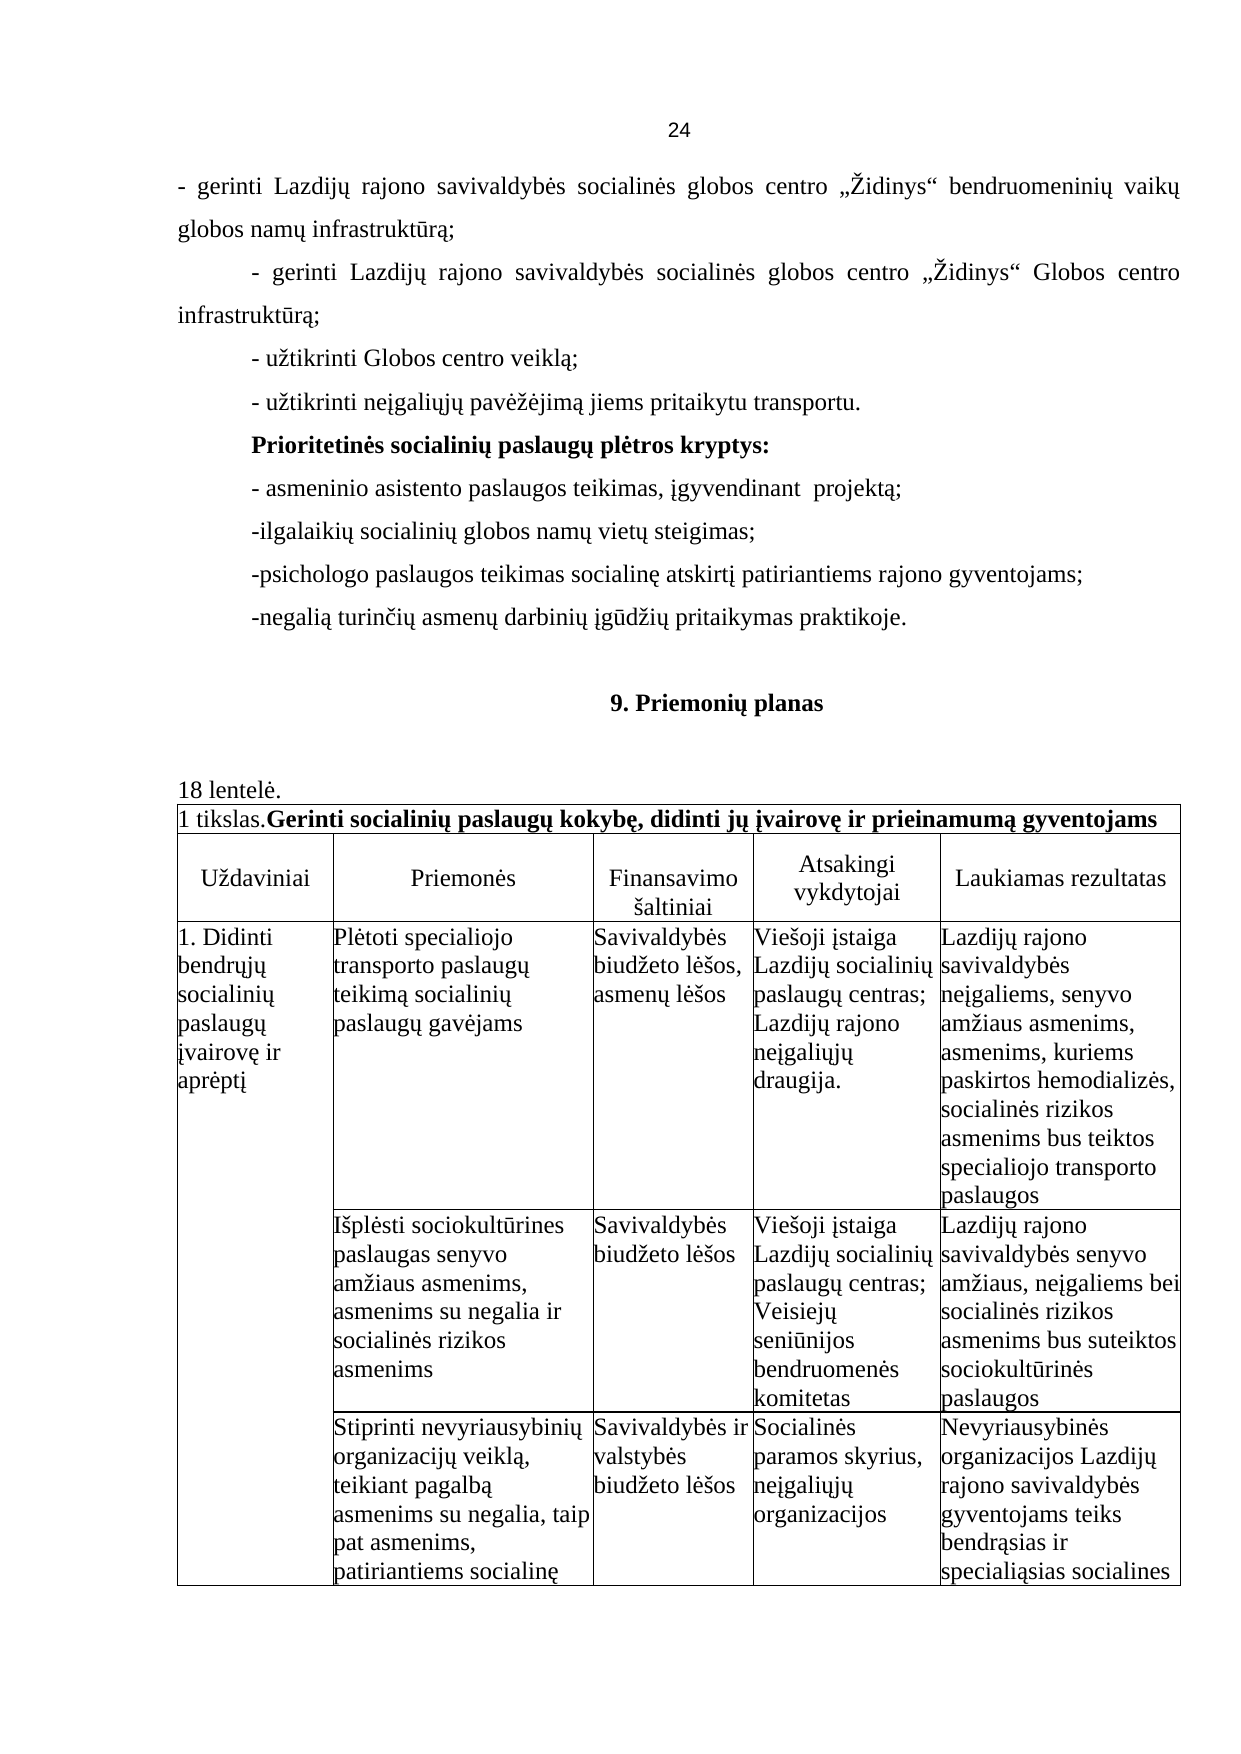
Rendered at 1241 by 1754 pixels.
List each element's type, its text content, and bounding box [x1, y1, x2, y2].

text - užtikrinti neįgaliųjų pavėžėjimą jiems pritaikytu transportu. [177, 387, 1181, 415]
table_cell Socialinės paramos skyrius, neįgaliųjų organizacijos [754, 1413, 940, 1585]
table_cell Viešoji įstaiga Lazdijų socialinių paslaugų centras; Veisiejų seniūnijos bendruomenės komitetas [754, 1210, 940, 1411]
text 18 lentelė. [177, 775, 1181, 803]
table_cell Lazdijų rajono savivaldybės senyvo amžiaus, neįgaliems bei socialinės rizikos asmenims bus suteiktos sociokultūrinės paslaugos [941, 1210, 1180, 1411]
table_cell Viešoji įstaiga Lazdijų socialinių paslaugų centras; Lazdijų rajono neįgaliųjų draugija. [754, 922, 940, 1209]
text Prioritetinės socialinių paslaugų plėtros kryptys: [177, 430, 1181, 458]
table_cell Savivaldybės biudžeto lėšos, asmenų lėšos [594, 922, 753, 1209]
text -negalią turinčių asmenų darbinių įgūdžių pritaikymas praktikoje. [177, 602, 1181, 631]
text 9. Priemonių planas [177, 688, 1181, 717]
table_cell Savivaldybės biudžeto lėšos [594, 1210, 753, 1411]
text -ilgalaikių socialinių globos namų vietų steigimas; [177, 516, 1181, 545]
text - gerinti Lazdijų rajono savivaldybės socialinės globos centro „Židinys“ bendruomeninių vaikų globos namų infrastruktūrą; [177, 171, 1181, 243]
table_cell Laukiamas rezultatas [941, 834, 1180, 921]
table_cell Atsakingi vykdytojai [754, 834, 940, 921]
table_cell Priemonės [334, 834, 593, 921]
table_header 1 tikslas.Gerinti socialinių paslaugų kokybę, didinti jų įvairovę ir prieinamumą gyventojams [178, 805, 1180, 833]
table_cell Finansavimo šaltiniai [594, 834, 753, 921]
table_cell 1. Didinti bendrųjų socialinių paslaugų įvairovę ir aprėptį [178, 922, 333, 1585]
table_cell Savivaldybės ir valstybės biudžeto lėšos [594, 1413, 753, 1585]
text - gerinti Lazdijų rajono savivaldybės socialinės globos centro „Židinys“ Globos centro infrastruktūrą; [177, 257, 1181, 329]
text - užtikrinti Globos centro veiklą; [177, 343, 1181, 372]
table_cell Plėtoti specialiojo transporto paslaugų teikimą socialinių paslaugų gavėjams [334, 922, 593, 1209]
text -psichologo paslaugos teikimas socialinę atskirtį patiriantiems rajono gyventojams; [177, 559, 1181, 588]
table_cell Lazdijų rajono savivaldybės neįgaliems, senyvo amžiaus asmenims, asmenims, kuriems paskirtos hemodializės, socialinės rizikos asmenims bus teiktos specialiojo transporto paslaugos [941, 922, 1180, 1209]
table_cell Išplėsti sociokultūrines paslaugas senyvo amžiaus asmenims, asmenims su negalia ir socialinės rizikos asmenims [334, 1210, 593, 1411]
text - asmeninio asistento paslaugos teikimas, įgyvendinant projektą; [177, 473, 1181, 502]
table_cell Stiprinti nevyriausybinių organizacijų veiklą, teikiant pagalbą asmenims su negalia, taip pat asmenims, patiriantiems socialinę [334, 1413, 593, 1585]
table_cell Uždaviniai [178, 834, 333, 921]
table_cell Nevyriausybinės organizacijos Lazdijų rajono savivaldybės gyventojams teiks bendrąsias ir specialiąsias socialines [941, 1413, 1180, 1585]
